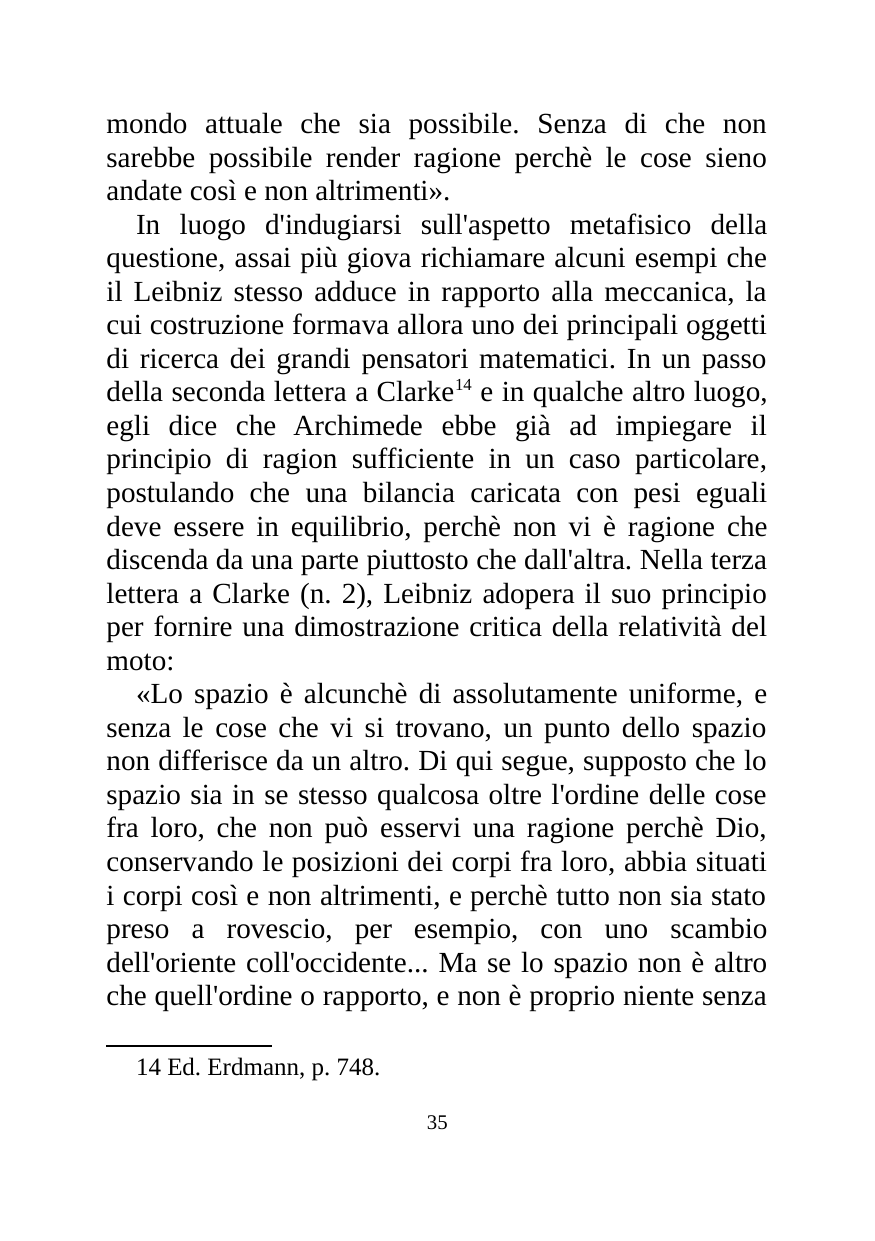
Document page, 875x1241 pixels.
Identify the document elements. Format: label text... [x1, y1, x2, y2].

text «Lo spazio è alcunchè di assolutamente uniforme, e senza le cose che vi si trovano, un punto dello spazio non differisce da un altro. Di qui segue, supposto che lo spazio sia in se stesso qualcosa oltre l'ordine delle cose fra loro, che non può esservi una ragione perchè Dio, conservando le posizioni dei corpi fra loro, abbia situati i corpi così e non altrimenti, e perchè tutto non sia stato preso a rovescio, per esempio, con uno scambio dell'oriente coll'occidente... Ma se lo spazio non è altro che quell'ordine o rapporto, e non è proprio niente senza [106, 676, 768, 1012]
text In luogo d'indugiarsi sull'aspetto metafisico della questione, assai più giova richiamare alcuni esempi che il Leibniz stesso adduce in rapporto alla meccanica, la cui costruzione formava allora uno dei principali oggetti di ricerca dei grandi pensatori matematici. In un passo della seconda lettera a Clarke e in qualche altro luogo, egli dice che Archimede ebbe già ad impiegare il principio di ragion sufficiente in un caso particolare, postulando che una bilancia caricata con pesi eguali deve essere in equilibrio, perchè non vi è ragione che discenda da una parte piuttosto che dall'altra. Nella terza lettera a Clarke (n. 2), Leibniz adopera il suo principio per fornire una dimostrazione critica della relatività del moto: [106, 207, 768, 676]
text Ed. Erdmann, p. 748. [106, 1052, 768, 1080]
text mondo attuale che sia possibile. Senza di che non sarebbe possibile render ragione perchè le cose sieno andate così e non altrimenti». [106, 106, 768, 207]
